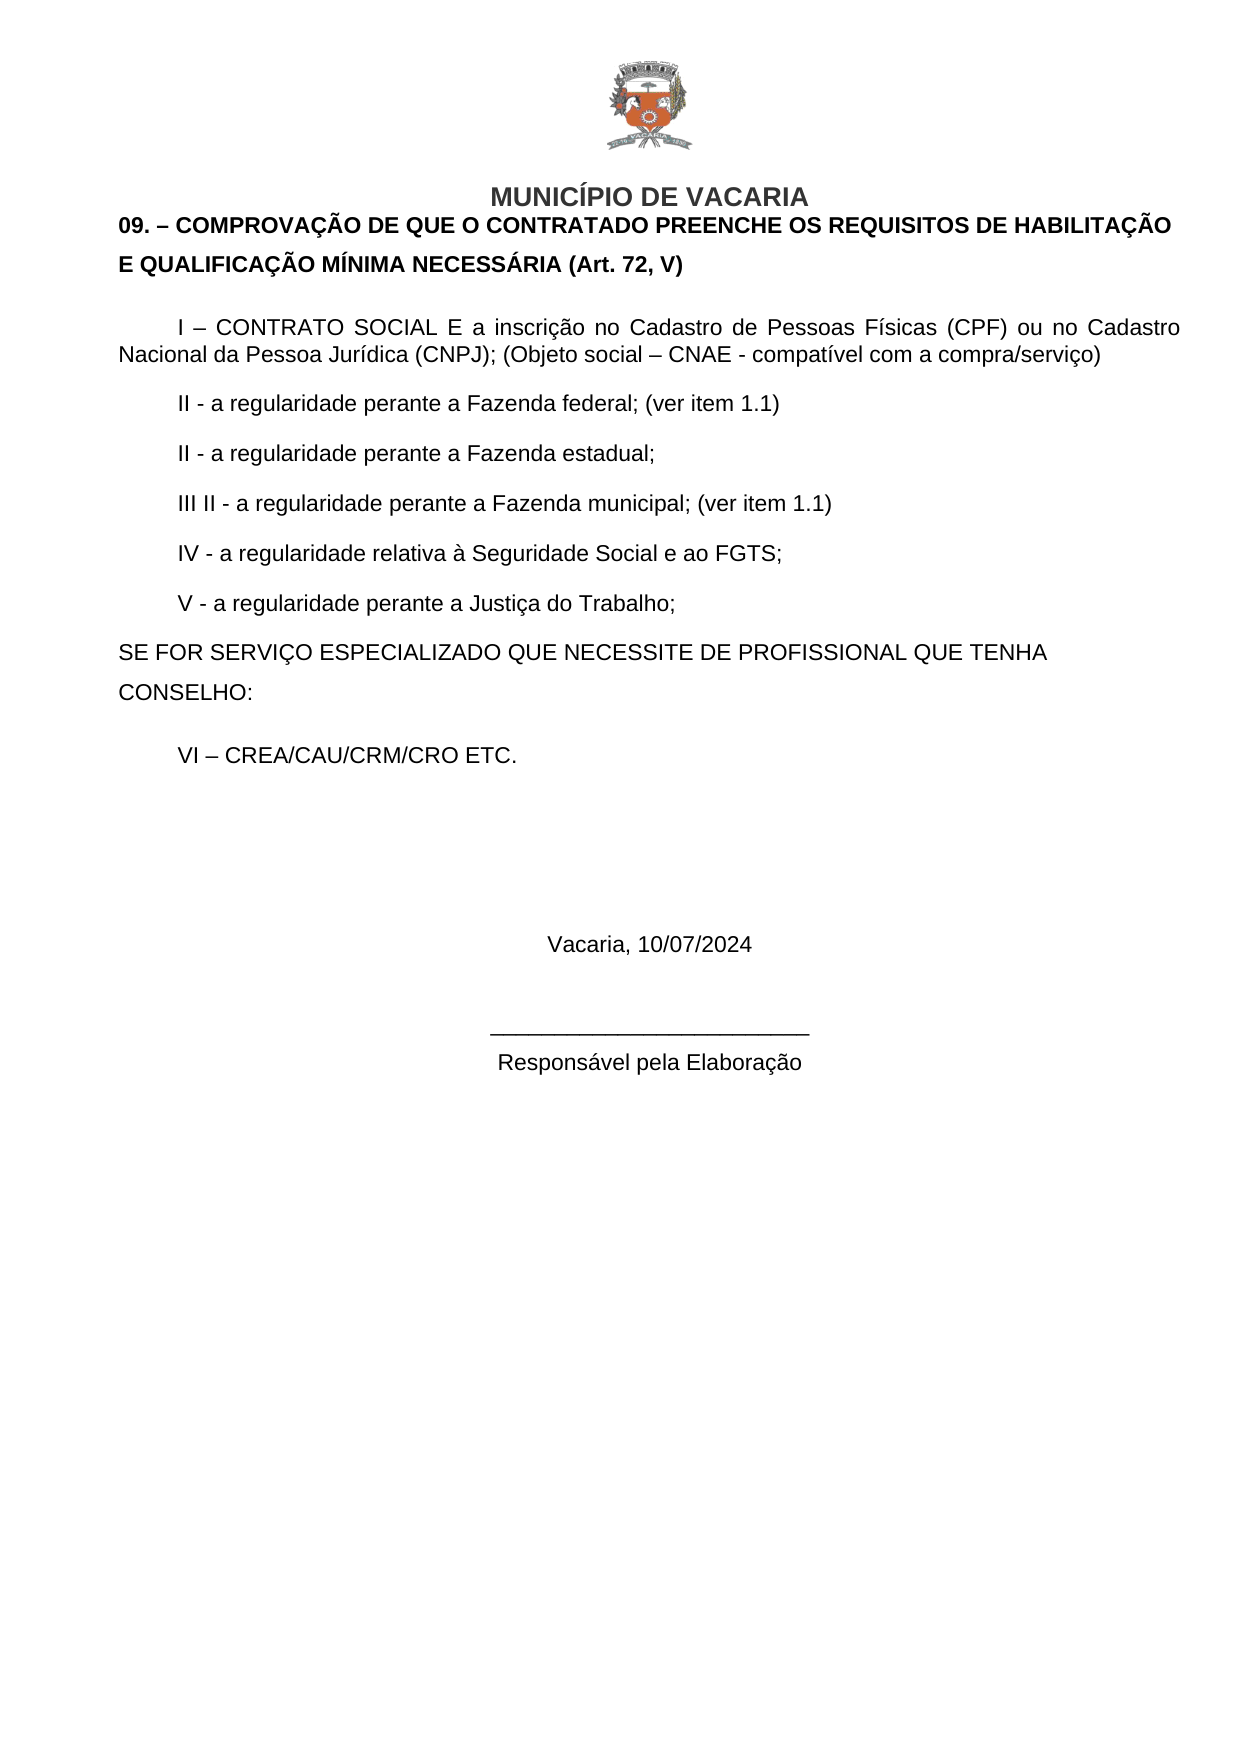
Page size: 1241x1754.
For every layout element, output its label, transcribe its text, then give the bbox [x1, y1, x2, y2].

text Vacaria, 10/07/2024 [118, 931, 1181, 957]
text SE FOR SERVIÇO ESPECIALIZADO QUE NECESSITE DE PROFISSIONAL QUE TENHA CONSELHO: [118, 639, 1181, 705]
text VI – CREA/CAU/CRM/CRO ETC. [118, 742, 1181, 768]
text V - a regularidade perante a Justiça do Trabalho; [118, 589, 1181, 616]
list 09. – COMPROVAÇÃO DE QUE O CONTRATADO PREENCHE OS REQUISITOS DE HABILITAÇÃO E QUALIFICAÇÃO MÍNIMA NECESSÁRIA (Art. 72, V) [118, 212, 1181, 278]
picture [606, 60, 693, 150]
text II - a regularidade perante a Fazenda estadual; [118, 440, 1181, 467]
text _________________________ [118, 1009, 1181, 1036]
text I – CONTRATO SOCIAL E a inscrição no Cadastro de Pessoas Físicas (CPF) ou no Cadastro Nacional da Pessoa Jurídica (CNPJ); (Objeto social – CNAE - compatível com a compra/serviço) [118, 314, 1181, 367]
text IV - a regularidade relativa à Seguridade Social e ao FGTS; [118, 540, 1181, 566]
text Responsável pela Elaboração [118, 1049, 1181, 1075]
text III II - a regularidade perante a Fazenda municipal; (ver item 1.1) [118, 490, 1181, 516]
text II - a regularidade perante a Fazenda federal; (ver item 1.1) [118, 390, 1181, 417]
